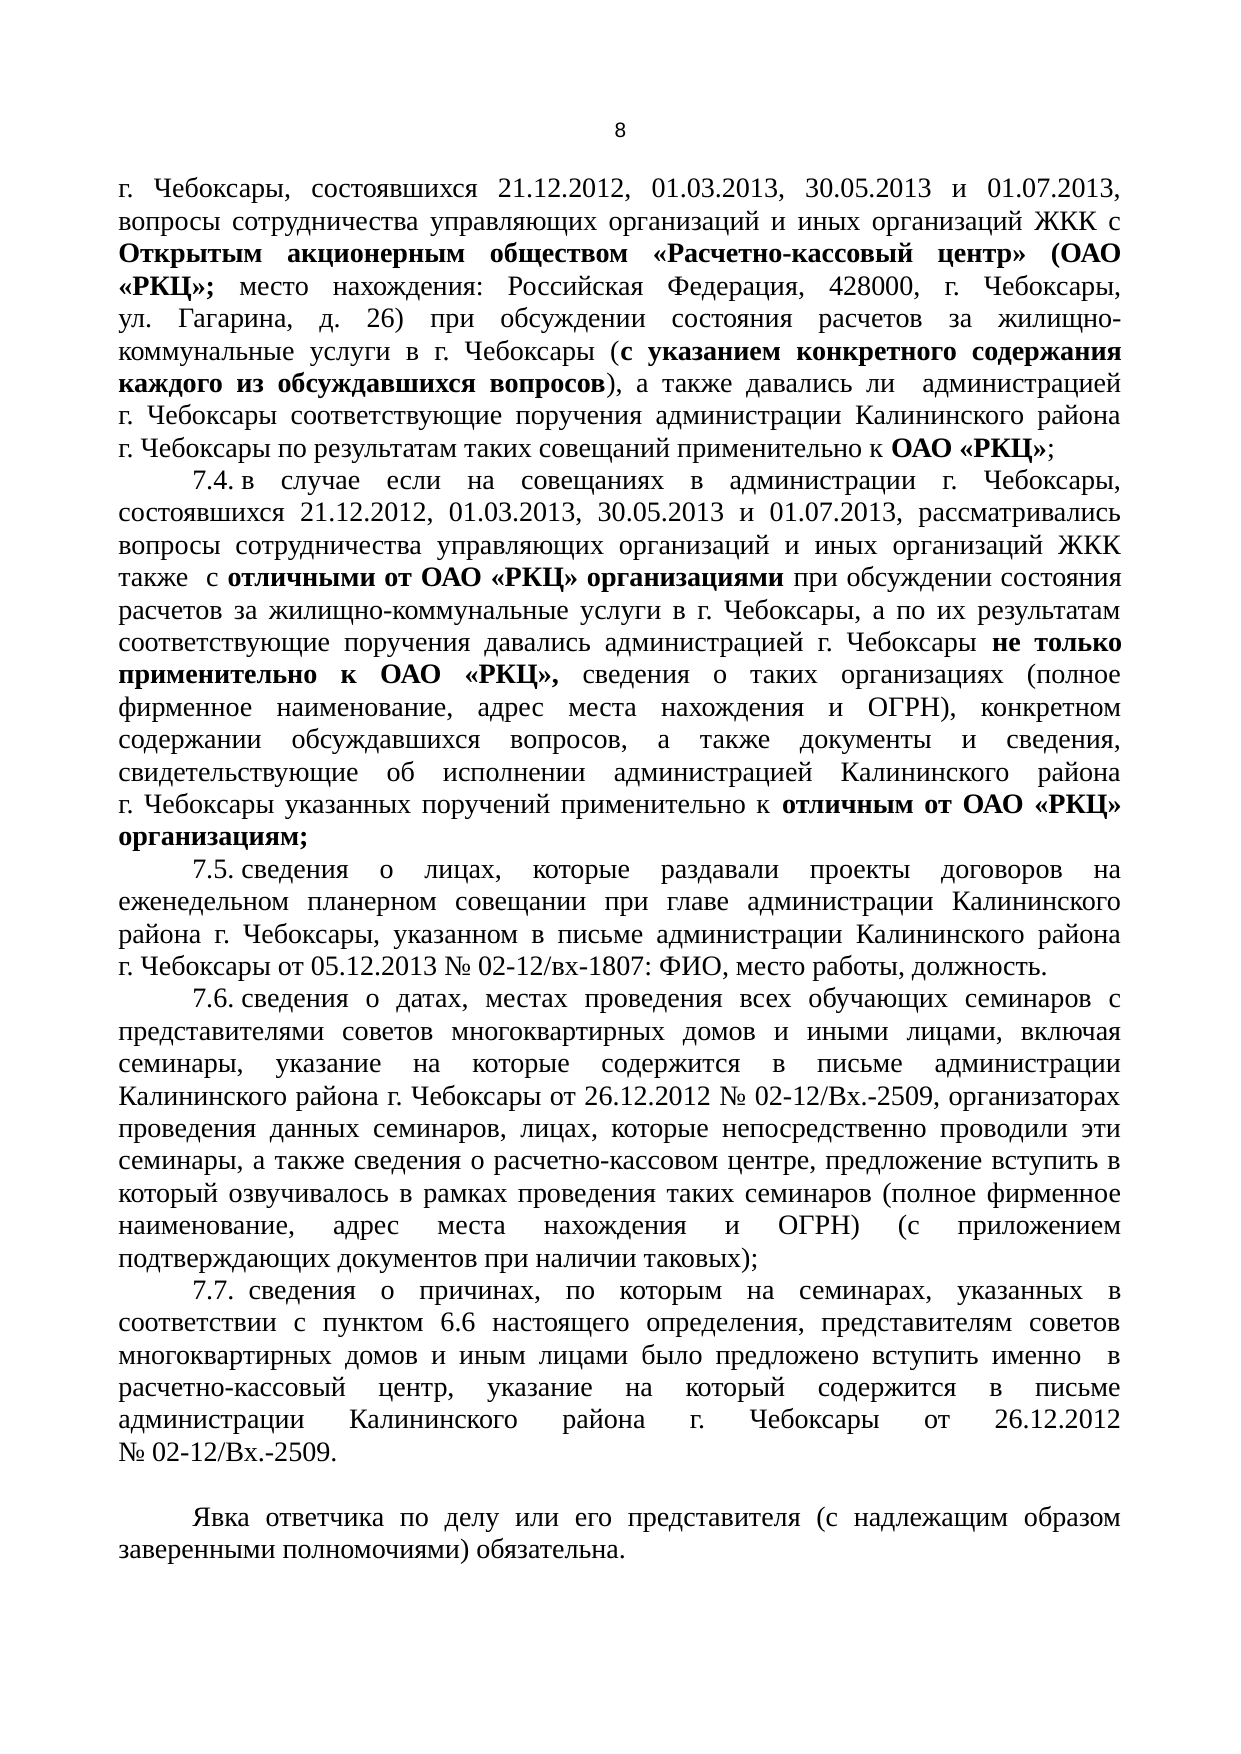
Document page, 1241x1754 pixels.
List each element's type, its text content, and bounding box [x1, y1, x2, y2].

text Явка ответчика по делу или его представителя (с надлежащим образом заверенными полномочиями) обязательна. [118, 1500, 1122, 1564]
text 7.4. в случае если на совещаниях в администрации г. Чебоксары, состоявшихся 21.12.2012, 01.03.2013, 30.05.2013 и 01.07.2013, рассматривались вопросы сотрудничества управляющих организаций и иных организаций ЖКК также с отличными от ОАО «РКЦ» организациями при обсуждении состояния расчетов за жилищно-коммунальные услуги в г. Чебоксары, а по их результатам соответствующие поручения давались администрацией г. Чебоксары не только применительно к ОАО «РКЦ», сведения о таких организациях (полное фирменное наименование, адрес места нахождения и ОГРН), конкретном содержании обсуждавшихся вопросов, а также документы и сведения, свидетельствующие об исполнении администрацией Калининского района г. Чебоксары указанных поручений применительно к отличным от ОАО «РКЦ» организациям; [118, 463, 1122, 852]
text 7.7. сведения о причинах, по которым на семинарах, указанных в соответствии с пунктом 6.6 настоящего определения, представителям советов многоквартирных домов и иным лицами было предложено вступить именно в расчетно-кассовый центр, указание на который содержится в письме администрации Калининского района г. Чебоксары от 26.12.2012 № 02-12/Вх.-2509. [118, 1273, 1122, 1467]
text 7.6. сведения о датах, местах проведения всех обучающих семинаров с представителями советов многоквартирных домов и иными лицами, включая семинары, указание на которые содержится в письме администрации Калининского района г. Чебоксары от 26.12.2012 № 02-12/Вх.-2509, организаторах проведения данных семинаров, лицах, которые непосредственно проводили эти семинары, а также сведения о расчетно-кассовом центре, предложение вступить в который озвучивалось в рамках проведения таких семинаров (полное фирменное наименование, адрес места нахождения и ОГРН) (с приложением подтверждающих документов при наличии таковых); [118, 981, 1122, 1273]
text г. Чебоксары, состоявшихся 21.12.2012, 01.03.2013, 30.05.2013 и 01.07.2013, вопросы сотрудничества управляющих организаций и иных организаций ЖКК с Открытым акционерным обществом «Расчетно-кассовый центр» (ОАО «РКЦ»; место нахождения: Российская Федерация, 428000, г. Чебоксары, ул. Гагарина, д. 26) при обсуждении состояния расчетов за жилищно-коммунальные услуги в г. Чебоксары (с указанием конкретного содержания каждого из обсуждавшихся вопросов), а также давались ли администрацией г. Чебоксары соответствующие поручения администрации Калининского района г. Чебоксары по результатам таких совещаний применительно к ОАО «РКЦ»; [118, 172, 1122, 463]
text 7.5. сведения о лицах, которые раздавали проекты договоров на еженедельном планерном совещании при главе администрации Калининского района г. Чебоксары, указанном в письме администрации Калининского района г. Чебоксары от 05.12.2013 № 02-12/вх-1807: ФИО, место работы, должность. [118, 852, 1122, 981]
